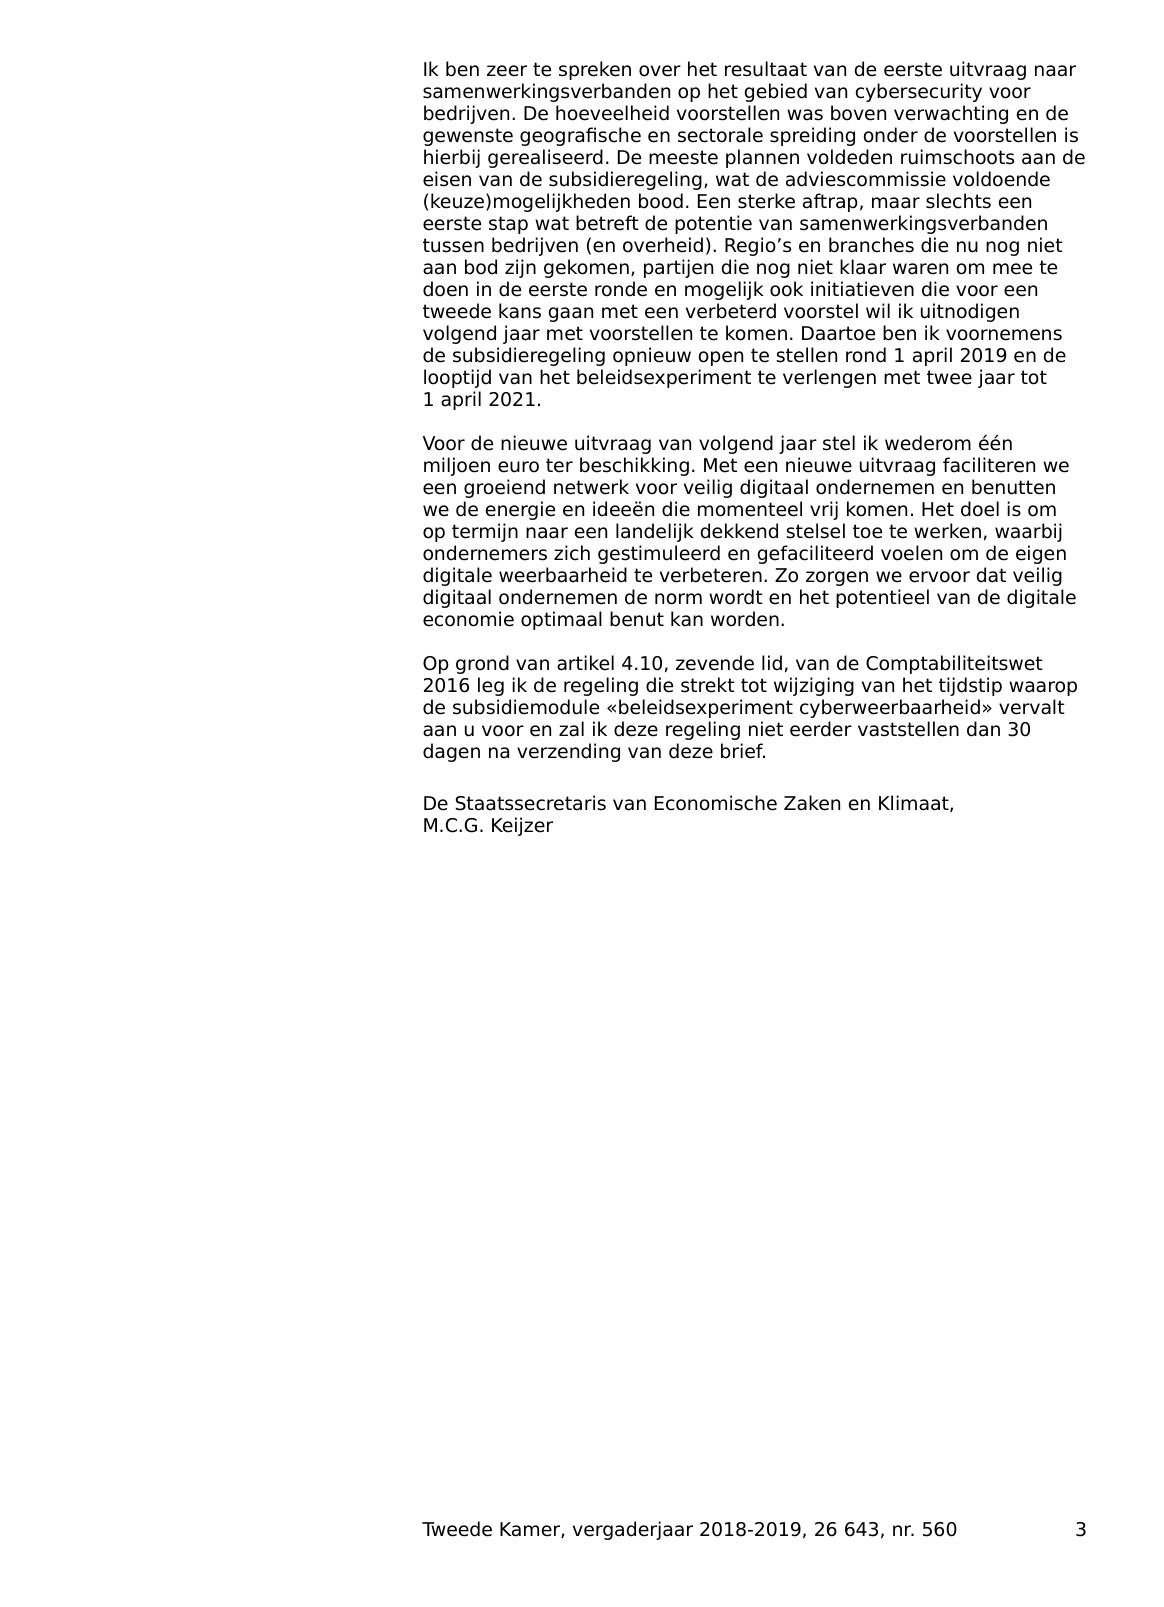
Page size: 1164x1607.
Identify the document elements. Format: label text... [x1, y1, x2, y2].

text De Staatssecretaris van Economische Zaken en Klimaat, M.C.G. Keijzer [422, 793, 1087, 837]
text Op grond van artikel 4.10, zevende lid, van de Comptabiliteitswet 2016 leg ik de regeling die strekt tot wijziging van het tijdstip waarop de subsidiemodule «beleidsexperiment cyberweerbaarheid» vervalt aan u voor en zal ik deze regeling niet eerder vaststellen dan 30 dagen na verzending van deze brief. [422, 653, 1087, 763]
text Voor de nieuwe uitvraag van volgend jaar stel ik wederom één miljoen euro ter beschikking. Met een nieuwe uitvraag faciliteren we een groeiend netwerk voor veilig digitaal ondernemen en benutten we de energie en ideeën die momenteel vrij komen. Het doel is om op termijn naar een landelijk dekkend stelsel toe te werken, waarbij ondernemers zich gestimuleerd en gefaciliteerd voelen om de eigen digitale weerbaarheid te verbeteren. Zo zorgen we ervoor dat veilig digitaal ondernemen de norm wordt en het potentieel van de digitale economie optimaal benut kan worden. [422, 433, 1087, 631]
text Ik ben zeer te spreken over het resultaat van de eerste uitvraag naar samenwerkingsverbanden op het gebied van cybersecurity voor bedrijven. De hoeveelheid voorstellen was boven verwachting en de gewenste geografische en sectorale spreiding onder de voorstellen is hierbij gerealiseerd. De meeste plannen voldeden ruimschoots aan de eisen van de subsidieregeling, wat de adviescommissie voldoende (keuze)mogelijkheden bood. Een sterke aftrap, maar slechts een eerste stap wat betreft de potentie van samenwerkingsverbanden tussen bedrijven (en overheid). Regio’s en branches die nu nog niet aan bod zijn gekomen, partijen die nog niet klaar waren om mee te doen in de eerste ronde en mogelijk ook initiatieven die voor een tweede kans gaan met een verbeterd voorstel wil ik uitnodigen volgend jaar met voorstellen te komen. Daartoe ben ik voornemens de subsidieregeling opnieuw open te stellen rond 1 april 2019 en de looptijd van het beleidsexperiment te verlengen met twee jaar tot 1 april 2021. [422, 59, 1087, 411]
